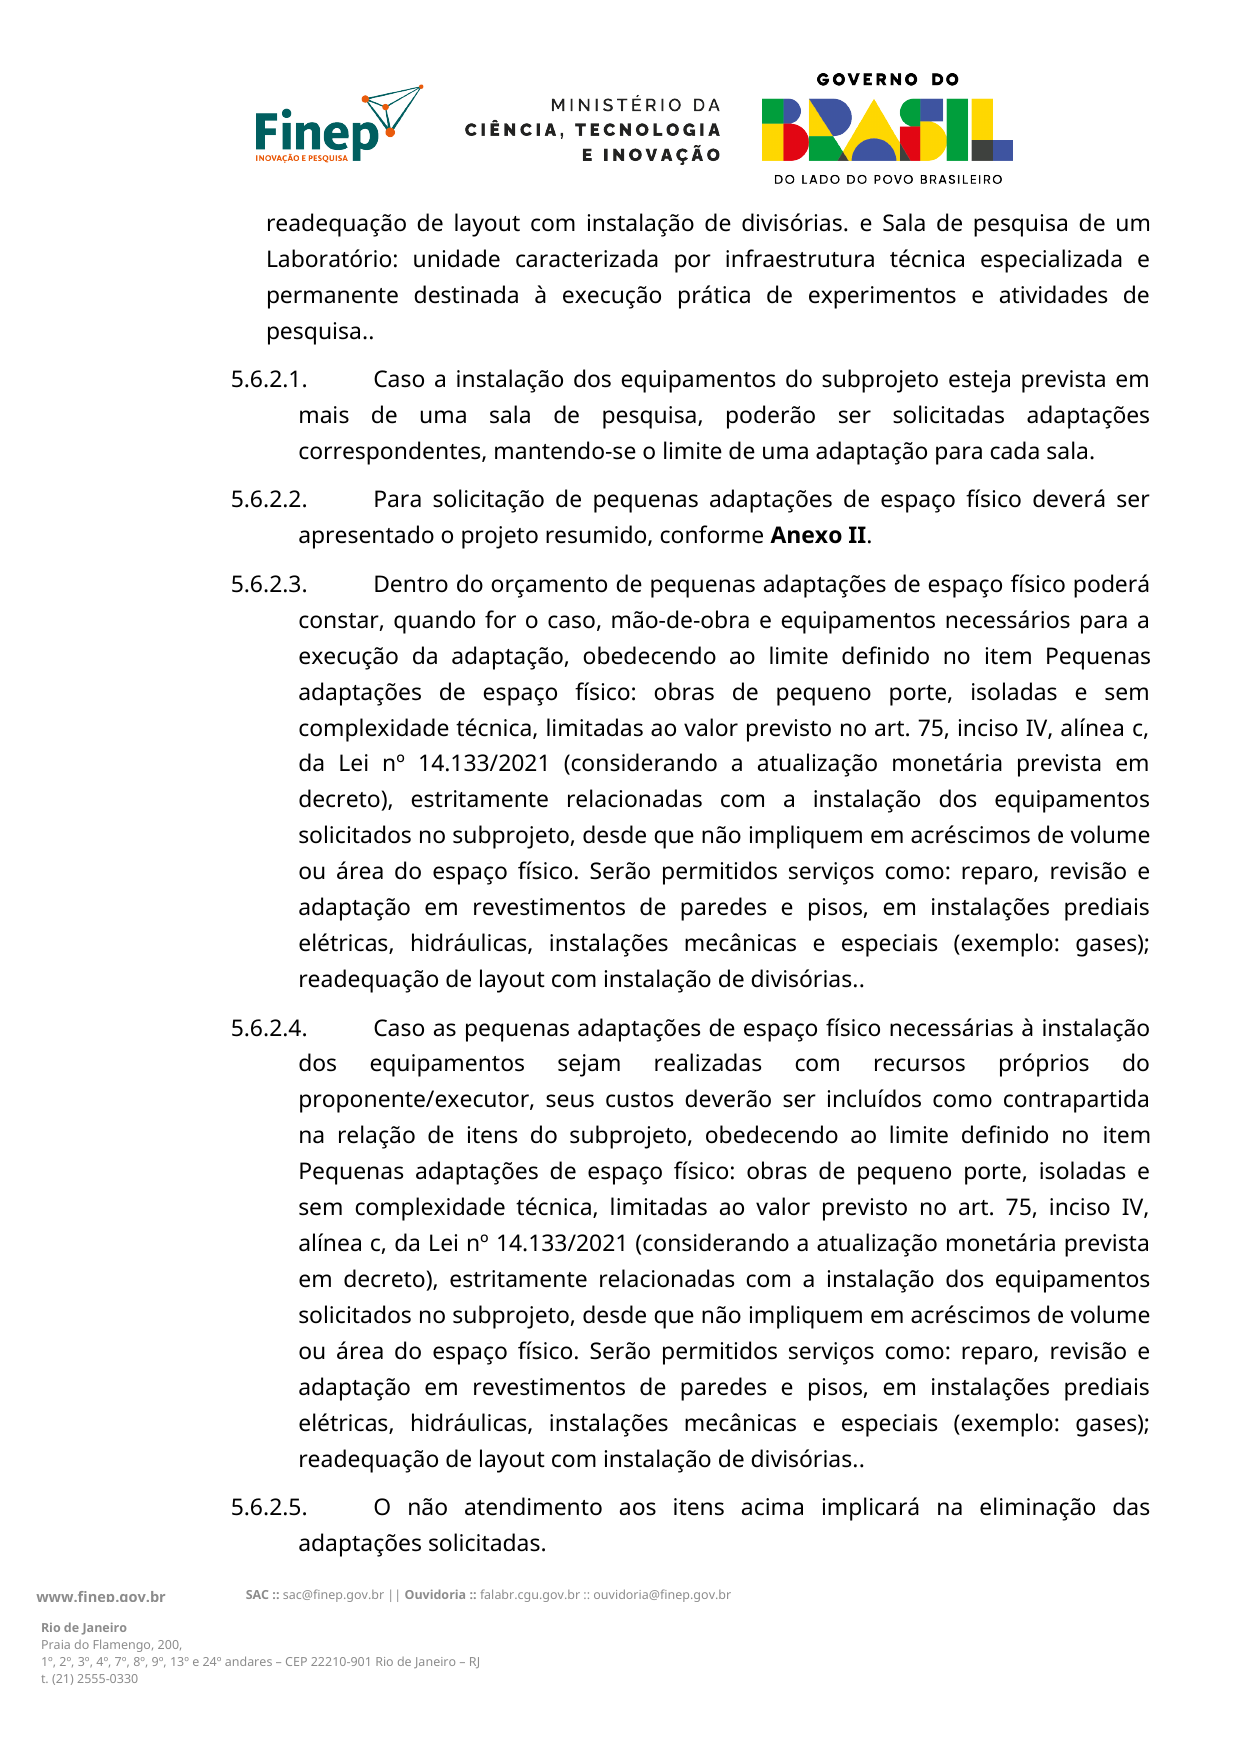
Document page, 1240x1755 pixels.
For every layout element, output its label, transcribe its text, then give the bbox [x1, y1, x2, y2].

list Dentro do orçamento de pequenas adaptações de espaço físico poderá constar, quando for o caso, mão-de-obra e equipamentos necessários para a execução da adaptação, obedecendo ao limite definido no item 2.1.20. [231, 568, 1151, 994]
list Caso a instalação dos equipamentos do subprojeto esteja prevista em mais de uma sala de pesquisa, poderão ser solicitadas adaptações correspondentes, mantendo-se o limite de uma adaptação para cada sala. [231, 363, 1151, 466]
list São permitidas pequenas adaptações de espaço físico necessárias para instalação dos equipamentos solicitados, restritas a uma única adaptação por sala de pesquisa, conforme itens 2.1.20 e 2.1.22. [192, 207, 1151, 346]
list O não atendimento aos itens acima implicará na eliminação das adaptações solicitadas. [231, 1491, 1151, 1558]
list Caso as pequenas adaptações de espaço físico necessárias à instalação dos equipamentos sejam realizadas com recursos próprios do proponente/executor, seus custos deverão ser incluídos como contrapartida na relação de itens do subprojeto, obedecendo ao limite definido no item 2.1.20. [231, 1011, 1151, 1474]
list Para solicitação de pequenas adaptações de espaço físico deverá ser apresentado o projeto resumido, conforme Anexo II. [231, 483, 1151, 551]
